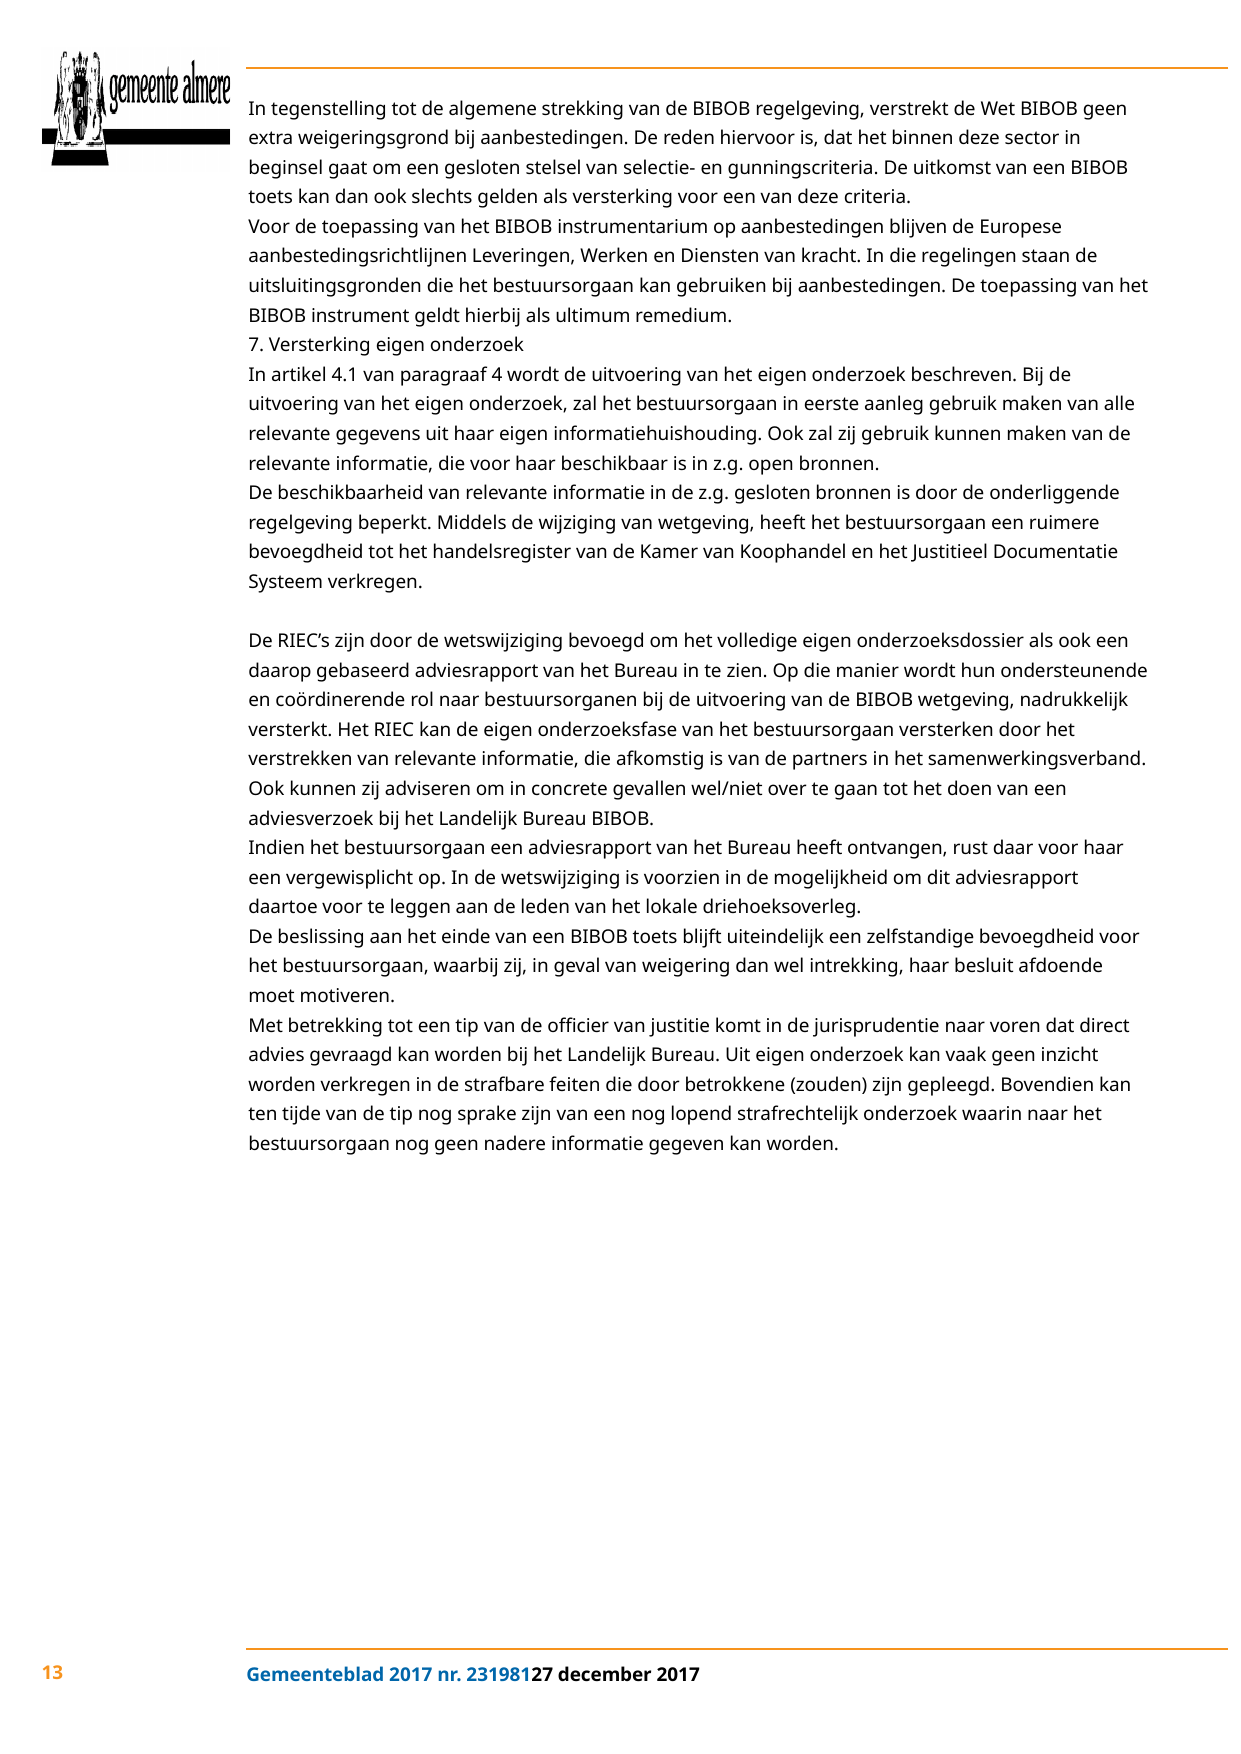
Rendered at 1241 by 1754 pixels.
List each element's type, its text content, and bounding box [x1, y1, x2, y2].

text Voor de toepassing van het BIBOB instrumentarium op aanbestedingen blijven de Europese aanbestedingsrichtlijnen Leveringen, Werken en Diensten van kracht. In die regelingen staan de uitsluitingsgronden die het bestuursorgaan kan gebruiken bij aanbestedingen. De toepassing van het BIBOB instrument geldt hierbij als ultimum remedium. [248, 213, 1152, 328]
text In artikel 4.1 van paragraaf 4 wordt de uitvoering van het eigen onderzoek beschreven. Bij de uitvoering van het eigen onderzoek, zal het bestuursorgaan in eerste aanleg gebruik maken van alle relevante gegevens uit haar eigen informatiehuishouding. Ook zal zij gebruik kunnen maken van de relevante informatie, die voor haar beschikbaar is in z.g. open bronnen. [248, 361, 1152, 476]
text Indien het bestuursorgaan een adviesrapport van het Bureau heeft ontvangen, rust daar voor haar een vergewisplicht op. In de wetswijziging is voorzien in de mogelijkheid om dit adviesrapport daartoe voor te leggen aan de leden van het lokale driehoeksoverleg. [248, 834, 1152, 919]
text De RIEC’s zijn door de wetswijziging bevoegd om het volledige eigen onderzoeksdossier als ook een daarop gebaseerd adviesrapport van het Bureau in te zien. Op die manier wordt hun ondersteunende en coördinerende rol naar bestuursorganen bij de uitvoering van de BIBOB wetgeving, nadrukkelijk versterkt. Het RIEC kan de eigen onderzoeksfase van het bestuursorgaan versterken door het verstrekken van relevante informatie, die afkomstig is van de partners in het samenwerkingsverband. Ook kunnen zij adviseren om in concrete gevallen wel/niet over te gaan tot het doen van een adviesverzoek bij het Landelijk Bureau BIBOB. [248, 627, 1152, 831]
text De beslissing aan het einde van een BIBOB toets blijft uiteindelijk een zelfstandige bevoegdheid voor het bestuursorgaan, waarbij zij, in geval van weigering dan wel intrekking, haar besluit afdoende moet motiveren. [248, 923, 1152, 1008]
text 7. Versterking eigen onderzoek [248, 331, 1152, 357]
picture [41, 47, 231, 172]
text De beschikbaarheid van relevante informatie in de z.g. gesloten bronnen is door de onderliggende regelgeving beperkt. Middels de wijziging van wetgeving, heeft het bestuursorgaan een ruimere bevoegdheid tot het handelsregister van de Kamer van Koophandel en het Justitieel Documentatie Systeem verkregen. [248, 479, 1152, 594]
text In tegenstelling tot de algemene strekking van de BIBOB regelgeving, verstrekt de Wet BIBOB geen extra weigeringsgrond bij aanbestedingen. De reden hiervoor is, dat het binnen deze sector in beginsel gaat om een gesloten stelsel van selectie- en gunningscriteria. De uitkomst van een BIBOB toets kan dan ook slechts gelden als versterking voor een van deze criteria. [248, 95, 1152, 209]
text Met betrekking tot een tip van de officier van justitie komt in de jurisprudentie naar voren dat direct advies gevraagd kan worden bij het Landelijk Bureau. Uit eigen onderzoek kan vaak geen inzicht worden verkregen in de strafbare feiten die door betrokkene (zouden) zijn gepleegd. Bovendien kan ten tijde van de tip nog sprake zijn van een nog lopend strafrechtelijk onderzoek waarin naar het bestuursorgaan nog geen nadere informatie gegeven kan worden. [248, 1012, 1152, 1156]
